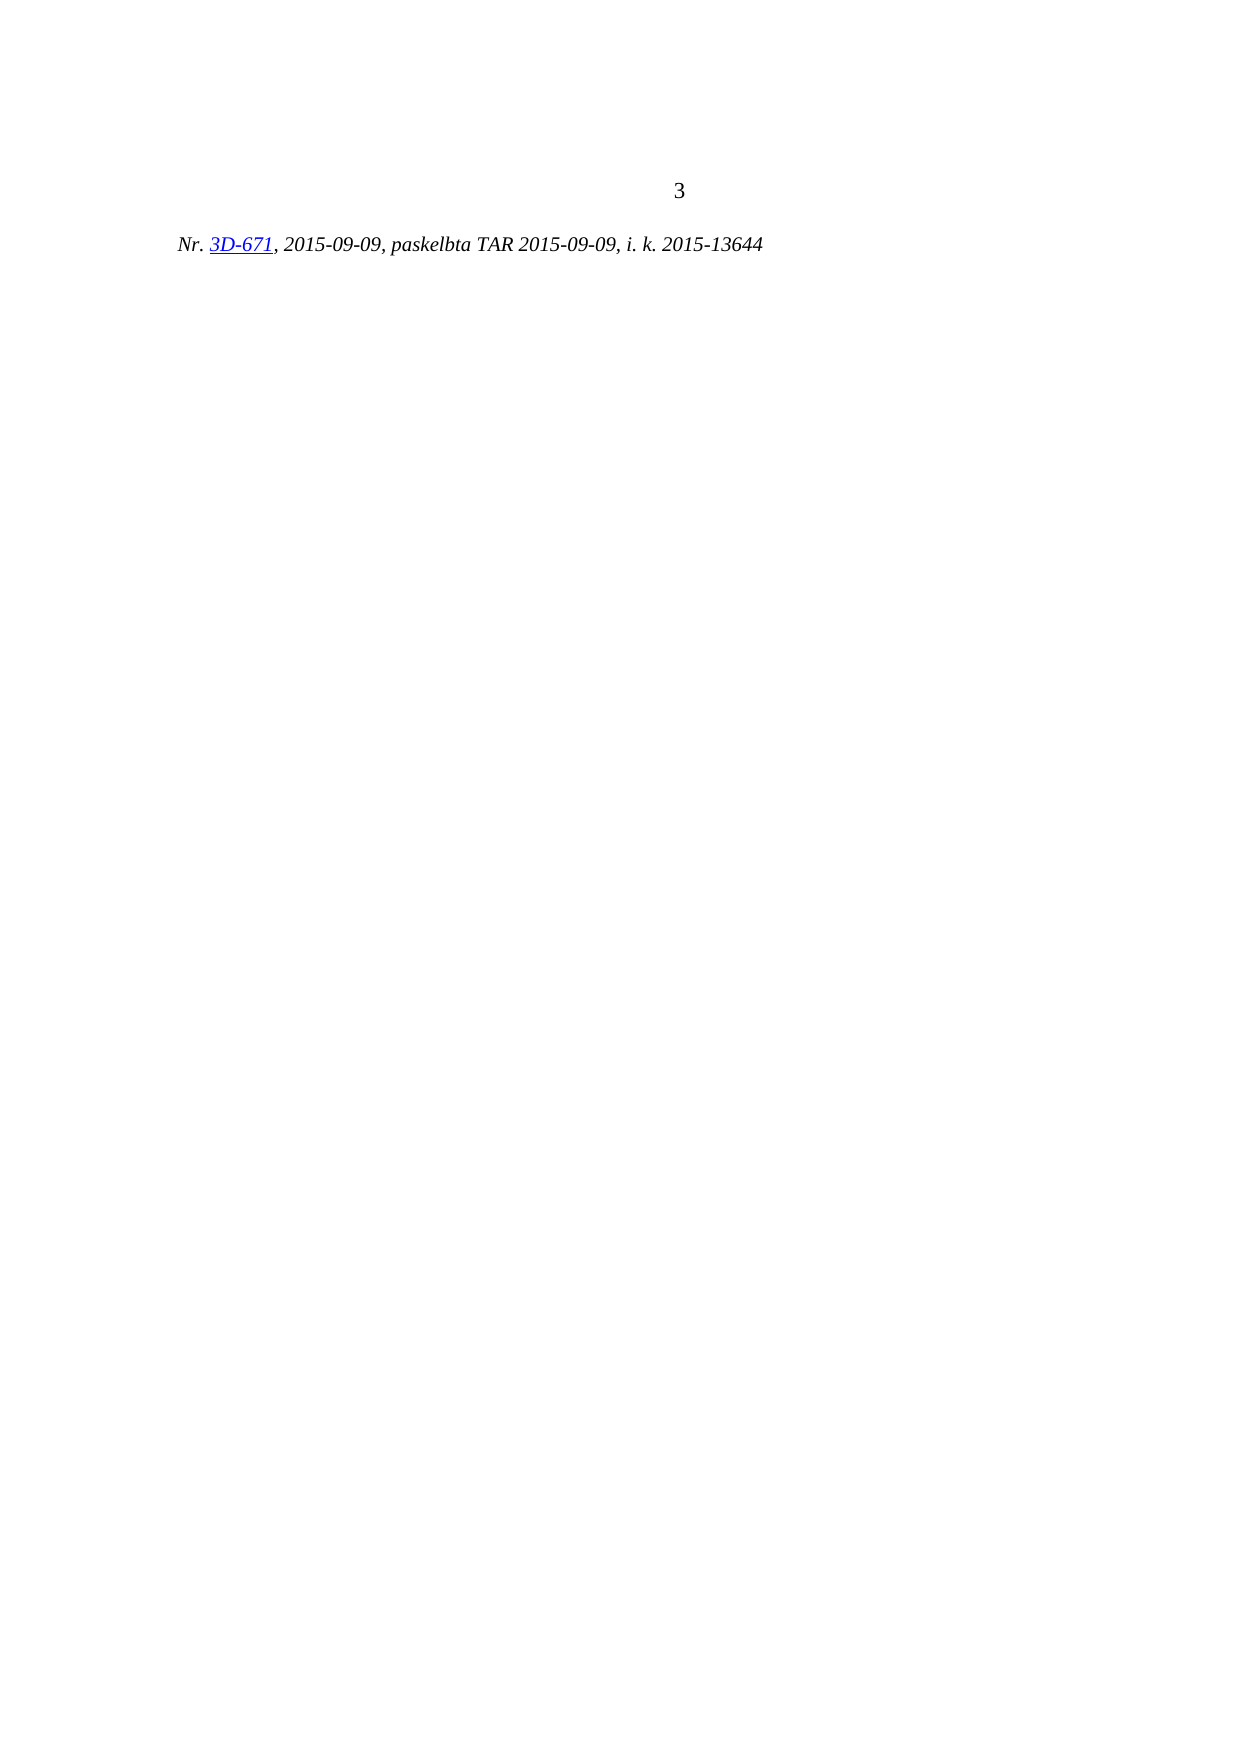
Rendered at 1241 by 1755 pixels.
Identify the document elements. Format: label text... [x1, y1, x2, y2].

text Nr. 3D-671, 2015-09-09, paskelbta TAR 2015-09-09, i. k. 2015-13644 [177, 232, 1181, 256]
